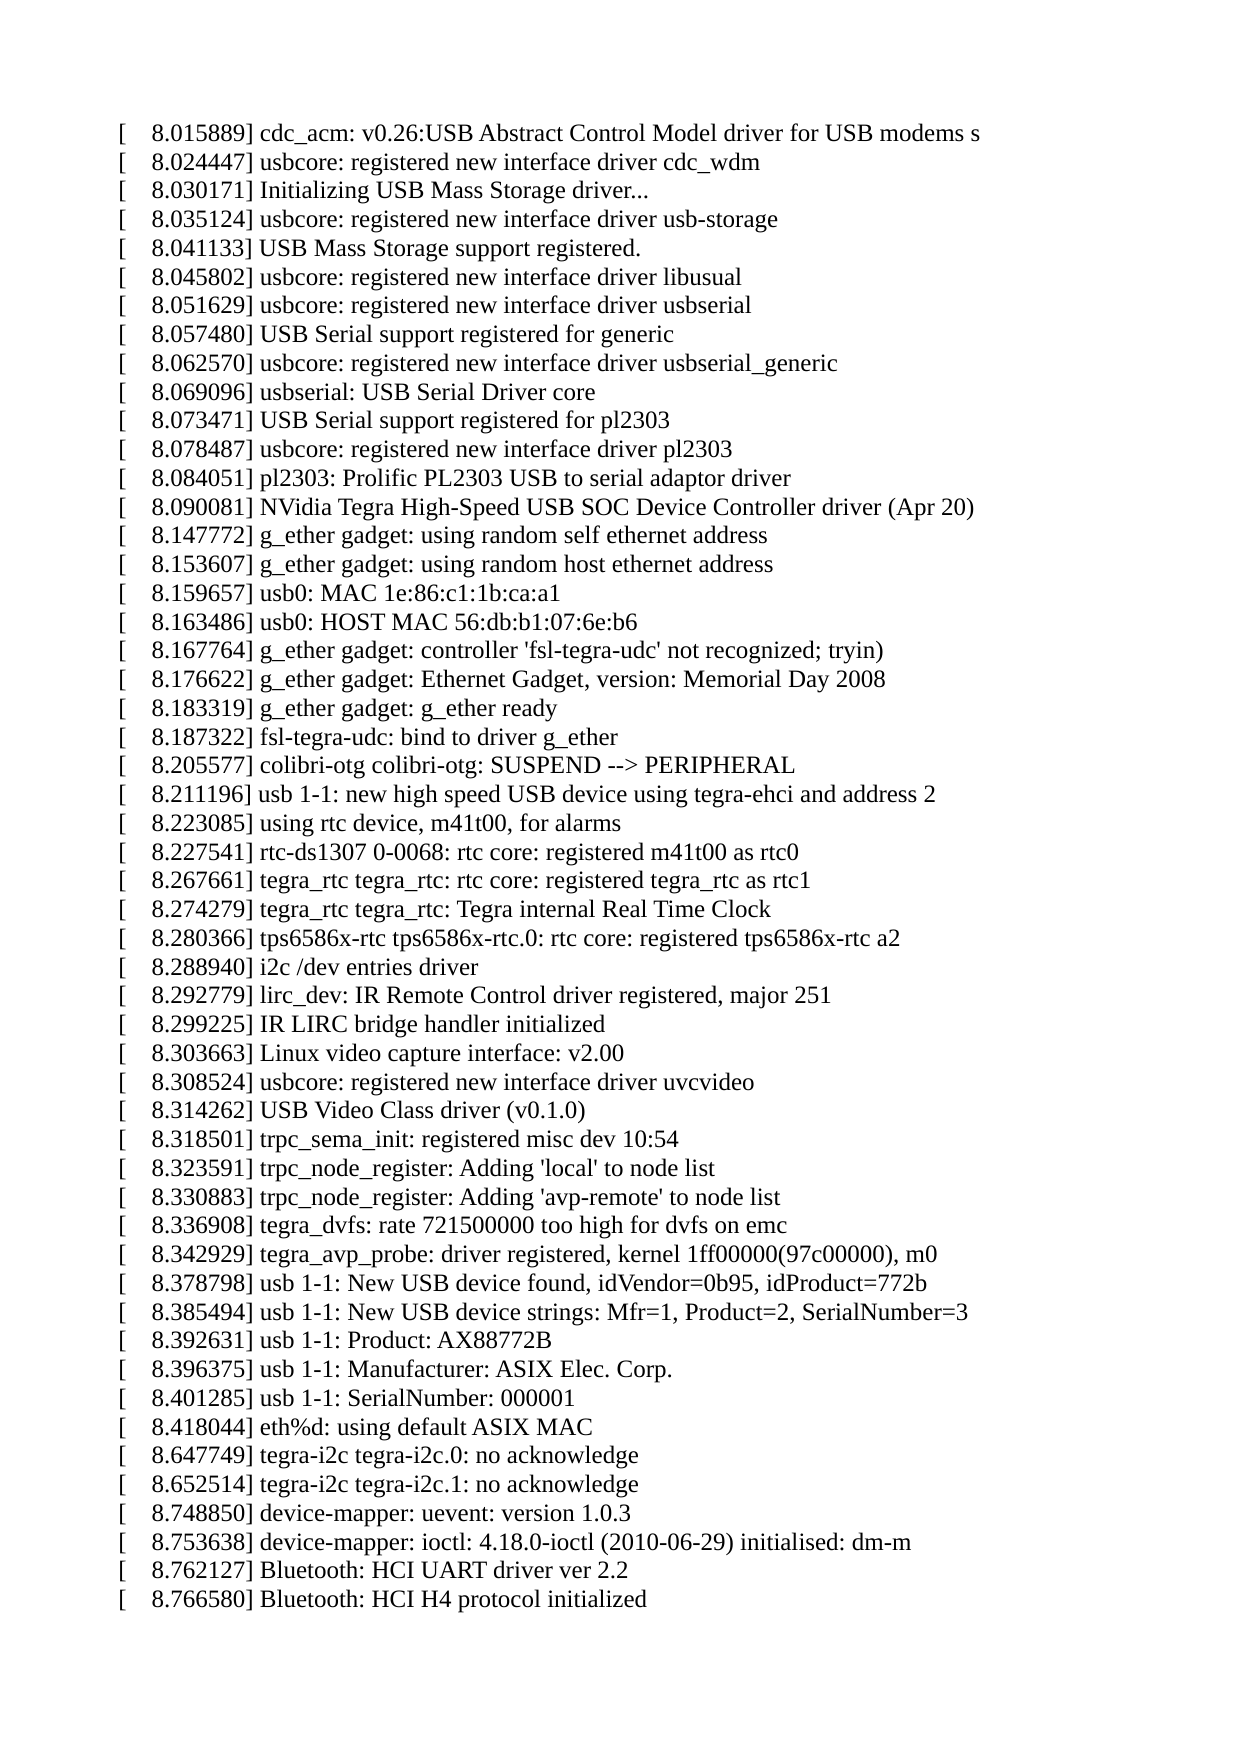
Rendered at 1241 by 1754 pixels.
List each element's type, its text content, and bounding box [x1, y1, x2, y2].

text [ 8.069096] usbserial: USB Serial Driver core [118, 377, 1122, 406]
text [ 8.342929] tegra_avp_probe: driver registered, kernel 1ff00000(97c00000), m0 [118, 1239, 1122, 1268]
text [ 8.396375] usb 1-1: Manufacturer: ASIX Elec. Corp. [118, 1354, 1122, 1383]
text [ 8.227541] rtc-ds1307 0-0068: rtc core: registered m41t00 as rtc0 [118, 837, 1122, 866]
text [ 8.167764] g_ether gadget: controller 'fsl-tegra-udc' not recognized; tryin) [118, 636, 1122, 664]
text [ 8.015889] cdc_acm: v0.26:USB Abstract Control Model driver for USB modems s [118, 118, 1122, 147]
text [ 8.292779] lirc_dev: IR Remote Control driver registered, major 251 [118, 981, 1122, 1009]
text [ 8.267661] tegra_rtc tegra_rtc: rtc core: registered tegra_rtc as rtc1 [118, 866, 1122, 894]
text [ 8.024447] usbcore: registered new interface driver cdc_wdm [118, 147, 1122, 176]
text [ 8.051629] usbcore: registered new interface driver usbserial [118, 291, 1122, 319]
text [ 8.274279] tegra_rtc tegra_rtc: Tegra internal Real Time Clock [118, 894, 1122, 923]
text [ 8.073471] USB Serial support registered for pl2303 [118, 406, 1122, 434]
text [ 8.280366] tps6586x-rtc tps6586x-rtc.0: rtc core: registered tps6586x-rtc a2 [118, 923, 1122, 952]
text [ 8.159657] usb0: MAC 1e:86:c1:1b:ca:a1 [118, 578, 1122, 607]
text [ 8.078487] usbcore: registered new interface driver pl2303 [118, 434, 1122, 463]
text [ 8.652514] tegra-i2c tegra-i2c.1: no acknowledge [118, 1469, 1122, 1498]
text [ 8.336908] tegra_dvfs: rate 721500000 too high for dvfs on emc [118, 1211, 1122, 1239]
text [ 8.330883] trpc_node_register: Adding 'avp-remote' to node list [118, 1182, 1122, 1211]
text [ 8.299225] IR LIRC bridge handler initialized [118, 1009, 1122, 1038]
text [ 8.378798] usb 1-1: New USB device found, idVendor=0b95, idProduct=772b [118, 1268, 1122, 1297]
text [ 8.205577] colibri-otg colibri-otg: SUSPEND --> PERIPHERAL [118, 751, 1122, 779]
text [ 8.090081] NVidia Tegra High-Speed USB SOC Device Controller driver (Apr 20) [118, 492, 1122, 521]
text [ 8.183319] g_ether gadget: g_ether ready [118, 693, 1122, 722]
text [ 8.223085] using rtc device, m41t00, for alarms [118, 808, 1122, 837]
text [ 8.153607] g_ether gadget: using random host ethernet address [118, 549, 1122, 578]
text [ 8.647749] tegra-i2c tegra-i2c.0: no acknowledge [118, 1441, 1122, 1469]
text [ 8.176622] g_ether gadget: Ethernet Gadget, version: Memorial Day 2008 [118, 664, 1122, 693]
text [ 8.303663] Linux video capture interface: v2.00 [118, 1038, 1122, 1067]
text [ 8.385494] usb 1-1: New USB device strings: Mfr=1, Product=2, SerialNumber=3 [118, 1297, 1122, 1326]
text [ 8.418044] eth%d: using default ASIX MAC [118, 1412, 1122, 1441]
text [ 8.314262] USB Video Class driver (v0.1.0) [118, 1096, 1122, 1124]
text [ 8.084051] pl2303: Prolific PL2303 USB to serial adaptor driver [118, 463, 1122, 492]
text [ 8.163486] usb0: HOST MAC 56:db:b1:07:6e:b6 [118, 607, 1122, 636]
text [ 8.753638] device-mapper: ioctl: 4.18.0-ioctl (2010-06-29) initialised: dm-m [118, 1527, 1122, 1556]
text [ 8.762127] Bluetooth: HCI UART driver ver 2.2 [118, 1556, 1122, 1584]
text [ 8.147772] g_ether gadget: using random self ethernet address [118, 521, 1122, 549]
text [ 8.766580] Bluetooth: HCI H4 protocol initialized [118, 1584, 1122, 1613]
text [ 8.392631] usb 1-1: Product: AX88772B [118, 1326, 1122, 1354]
text [ 8.035124] usbcore: registered new interface driver usb-storage [118, 204, 1122, 233]
text [ 8.288940] i2c /dev entries driver [118, 952, 1122, 981]
text [ 8.057480] USB Serial support registered for generic [118, 319, 1122, 348]
text [ 8.318501] trpc_sema_init: registered misc dev 10:54 [118, 1124, 1122, 1153]
text [ 8.030171] Initializing USB Mass Storage driver... [118, 176, 1122, 204]
text [ 8.401285] usb 1-1: SerialNumber: 000001 [118, 1383, 1122, 1412]
text [ 8.041133] USB Mass Storage support registered. [118, 233, 1122, 262]
text [ 8.748850] device-mapper: uevent: version 1.0.3 [118, 1498, 1122, 1527]
text [ 8.211196] usb 1-1: new high speed USB device using tegra-ehci and address 2 [118, 779, 1122, 808]
text [ 8.323591] trpc_node_register: Adding 'local' to node list [118, 1153, 1122, 1182]
text [ 8.187322] fsl-tegra-udc: bind to driver g_ether [118, 722, 1122, 751]
text [ 8.062570] usbcore: registered new interface driver usbserial_generic [118, 348, 1122, 377]
text [ 8.045802] usbcore: registered new interface driver libusual [118, 262, 1122, 291]
text [ 8.308524] usbcore: registered new interface driver uvcvideo [118, 1067, 1122, 1096]
